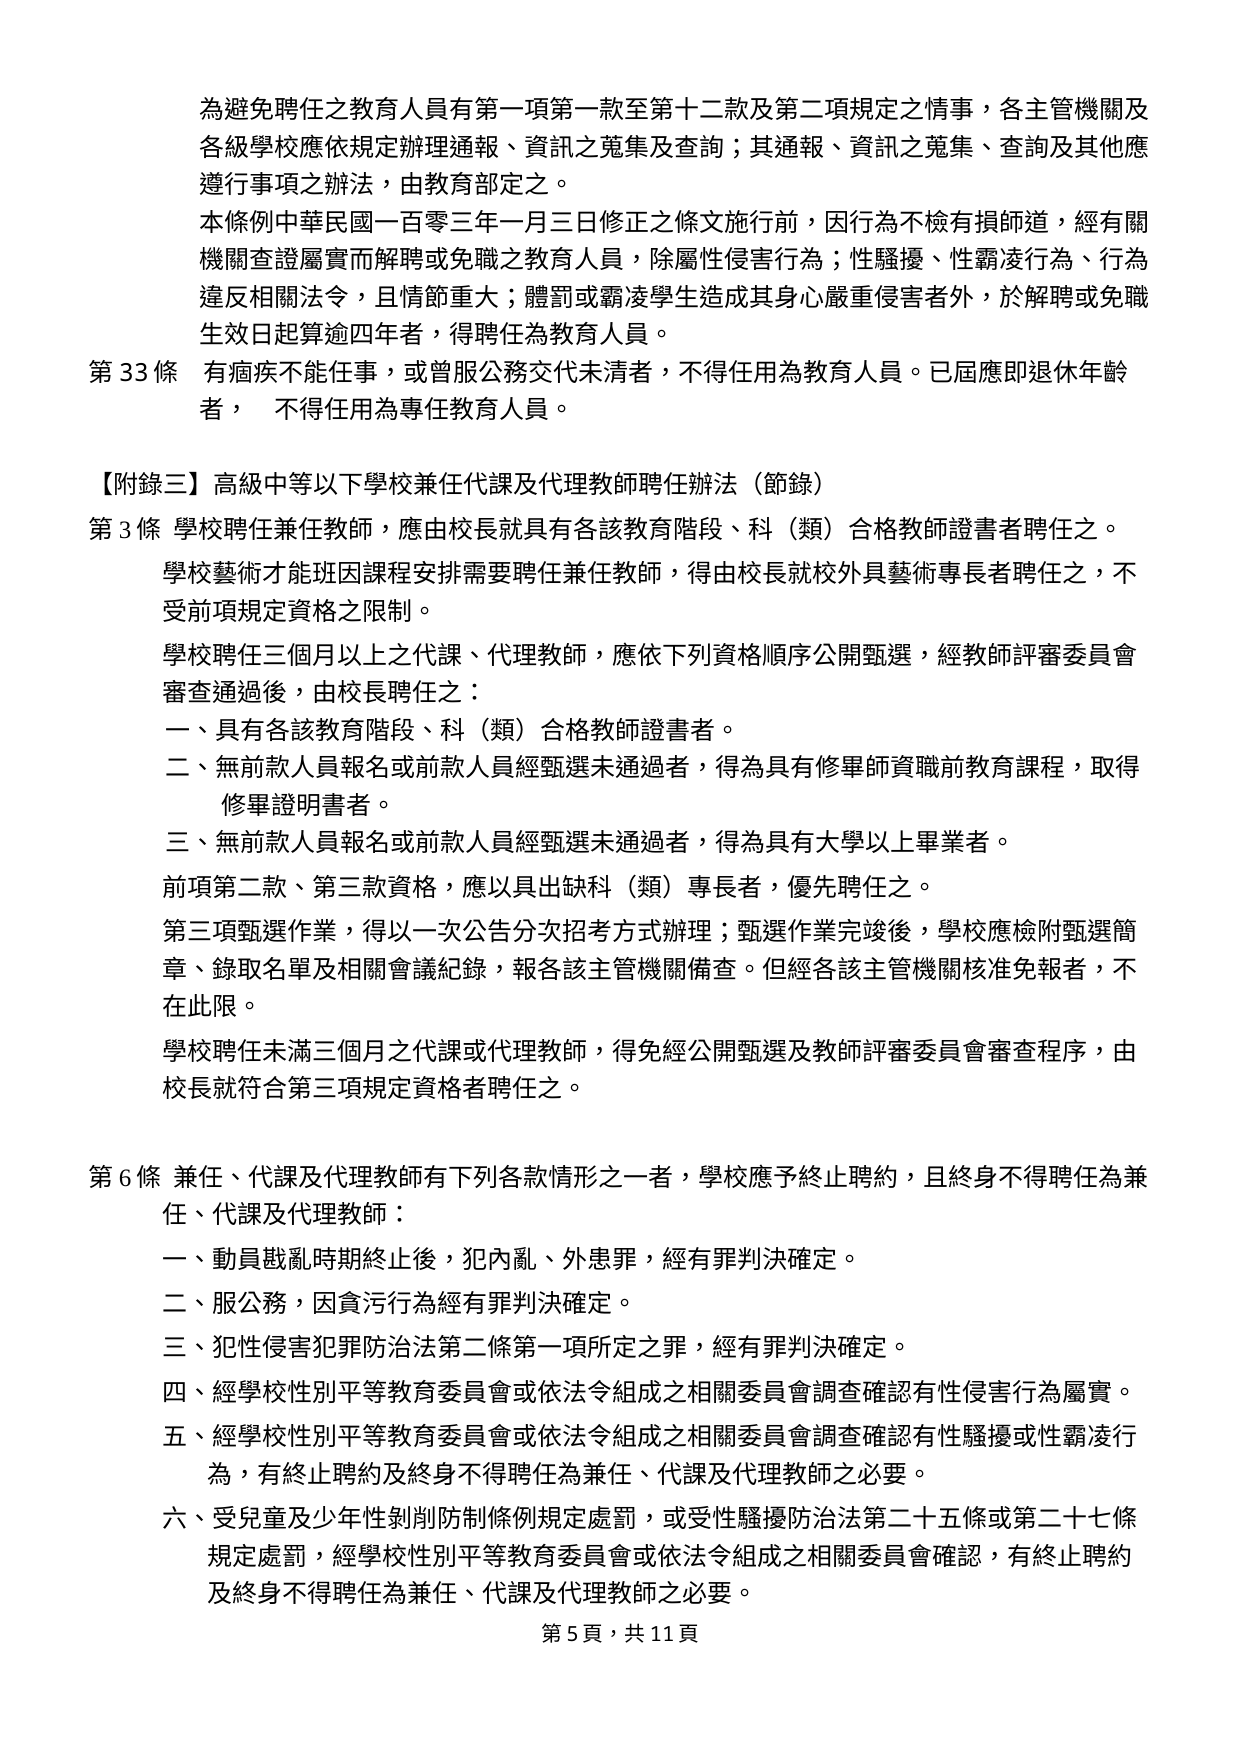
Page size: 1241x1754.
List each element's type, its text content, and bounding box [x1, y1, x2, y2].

text 五、經學校性別平等教育委員會或依法令組成之相關委員會調查確認有性騷擾或性霸凌行為，有終止聘約及終身不得聘任為兼任、代課及代理教師之必要。 [162, 1416, 1152, 1491]
text 前項第二款、第三款資格，應以具出缺科（類）專長者，優先聘任之。 [162, 866, 1152, 904]
text 本條例中華民國一百零三年一月三日修正之條文施行前，因行為不檢有損師道，經有關機關查證屬實而解聘或免職之教育人員，除屬性侵害行為；性騷擾、性霸凌行為、行為違反相關法令，且情節重大；體罰或霸凌學生造成其身心嚴重侵害者外，於解聘或免職生效日起算逾四年者，得聘任為教育人員。 [199, 201, 1152, 351]
text 第3條 學校聘任兼任教師，應由校長就具有各該教育階段、科（類）合格教師證書者聘任之。 [89, 508, 1152, 546]
text 六、受兒童及少年性剝削防制條例規定處罰，或受性騷擾防治法第二十五條或第二十七條規定處罰，經學校性別平等教育委員會或依法令組成之相關委員會確認，有終止聘約及終身不得聘任為兼任、代課及代理教師之必要。 [162, 1497, 1152, 1610]
text 一、動員戡亂時期終止後，犯內亂、外患罪，經有罪判決確定。 [162, 1238, 1152, 1276]
text 三、無前款人員報名或前款人員經甄選未通過者，得為具有大學以上畢業者。 [89, 822, 1152, 859]
text 為避免聘任之教育人員有第一項第一款至第十二款及第二項規定之情事，各主管機關及各級學校應依規定辦理通報、資訊之蒐集及查詢；其通報、資訊之蒐集、查詢及其他應遵行事項之辦法，由教育部定之。 [199, 89, 1152, 201]
text 一、具有各該教育階段、科（類）合格教師證書者。 [89, 709, 1152, 747]
text 學校聘任三個月以上之代課、代理教師，應依下列資格順序公開甄選，經教師評審委員會審查通過後，由校長聘任之： [162, 634, 1152, 709]
text 【附錄三】高級中等以下學校兼任代課及代理教師聘任辦法（節錄） [89, 464, 1152, 501]
text 二、服公務，因貪污行為經有罪判決確定。 [162, 1282, 1152, 1320]
text 學校聘任未滿三個月之代課或代理教師，得免經公開甄選及教師評審委員會審查程序，由校長就符合第三項規定資格者聘任之。 [162, 1030, 1152, 1105]
text 二、無前款人員報名或前款人員經甄選未通過者，得為具有修畢師資職前教育課程，取得修畢證明書者。 [166, 747, 1152, 822]
text 第33條 有痼疾不能任事，或曾服公務交代未清者，不得任用為教育人員。已屆應即退休年齡者， 不得任用為專任教育人員。 [89, 351, 1152, 426]
text 四、經學校性別平等教育委員會或依法令組成之相關委員會調查確認有性侵害行為屬實。 [162, 1371, 1152, 1409]
text 第6條 兼任、代課及代理教師有下列各款情形之一者，學校應予終止聘約，且終身不得聘任為兼任、代課及代理教師： [89, 1156, 1152, 1231]
text 第三項甄選作業，得以一次公告分次招考方式辦理；甄選作業完竣後，學校應檢附甄選簡章、錄取名單及相關會議紀錄，報各該主管機關備查。但經各該主管機關核准免報者，不在此限。 [162, 911, 1152, 1023]
text 三、犯性侵害犯罪防治法第二條第一項所定之罪，經有罪判決確定。 [162, 1327, 1152, 1364]
text 學校藝術才能班因課程安排需要聘任兼任教師，得由校長就校外具藝術專長者聘任之，不受前項規定資格之限制。 [162, 552, 1152, 627]
